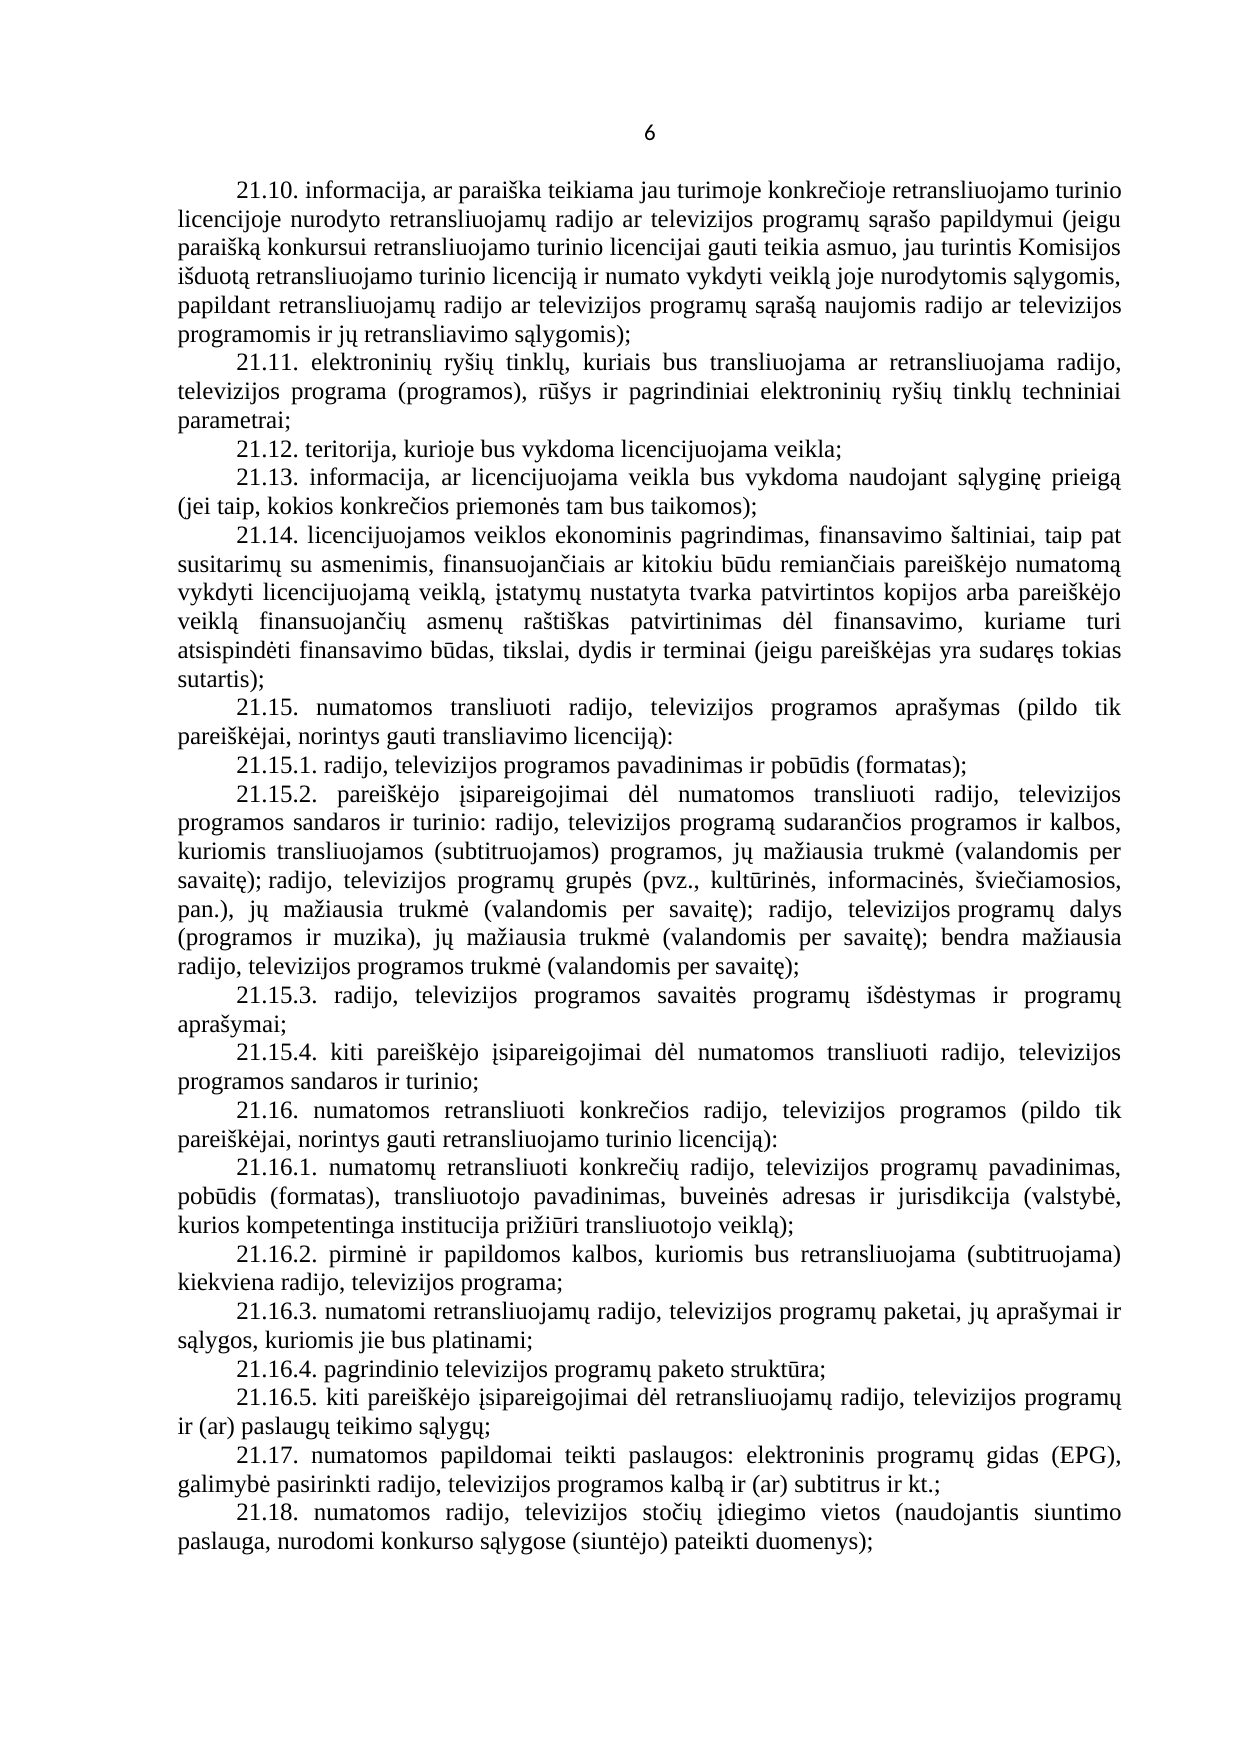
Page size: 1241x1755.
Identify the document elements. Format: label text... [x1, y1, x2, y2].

text 21.13. informacija, ar licencijuojama veikla bus vykdoma naudojant sąlyginę prieigą (jei taip, kokios konkrečios priemonės tam bus taikomos); [177, 462, 1122, 520]
text 21.12. teritorija, kurioje bus vykdoma licencijuojama veikla; [177, 434, 1122, 462]
text 21.15.1. radijo, televizijos programos pavadinimas ir pobūdis (formatas); [177, 750, 1122, 779]
text 21.17. numatomos papildomai teikti paslaugos: elektroninis programų gidas (EPG), galimybė pasirinkti radijo, televizijos programos kalbą ir (ar) subtitrus ir kt.; [177, 1440, 1122, 1497]
text 21.15.2. pareiškėjo įsipareigojimai dėl numatomos transliuoti radijo, televizijos programos sandaros ir turinio: radijo, televizijos programą sudarančios programos ir kalbos, kuriomis transliuojamos (subtitruojamos) programos, jų mažiausia trukmė (valandomis per savaitę); radijo, televizijos programų grupės (pvz., kultūrinės, informacinės, šviečiamosios, pan.), jų mažiausia trukmė (valandomis per savaitę); radijo, televizijos programų dalys (programos ir muzika), jų mažiausia trukmė (valandomis per savaitę); bendra mažiausia radijo, televizijos programos trukmė (valandomis per savaitę); [177, 779, 1122, 980]
text 21.11. elektroninių ryšių tinklų, kuriais bus transliuojama ar retransliuojama radijo, televizijos programa (programos), rūšys ir pagrindiniai elektroninių ryšių tinklų techniniai parametrai; [177, 347, 1122, 434]
text 21.15.4. kiti pareiškėjo įsipareigojimai dėl numatomos transliuoti radijo, televizijos programos sandaros ir turinio; [177, 1037, 1122, 1095]
text 21.15. numatomos transliuoti radijo, televizijos programos aprašymas (pildo tik pareiškėjai, norintys gauti transliavimo licenciją): [177, 692, 1122, 750]
text 21.16. numatomos retransliuoti konkrečios radijo, televizijos programos (pildo tik pareiškėjai, norintys gauti retransliuojamo turinio licenciją): [177, 1095, 1122, 1152]
text 21.18. numatomos radijo, televizijos stočių įdiegimo vietos (naudojantis siuntimo paslauga, nurodomi konkurso sąlygose (siuntėjo) pateikti duomenys); [177, 1497, 1122, 1555]
text 21.16.4. pagrindinio televizijos programų paketo struktūra; [177, 1354, 1122, 1382]
text 21.10. informacija, ar paraiška teikiama jau turimoje konkrečioje retransliuojamo turinio licencijoje nurodyto retransliuojamų radijo ar televizijos programų sąrašo papildymui (jeigu paraišką konkursui retransliuojamo turinio licencijai gauti teikia asmuo, jau turintis Komisijos išduotą retransliuojamo turinio licenciją ir numato vykdyti veiklą joje nurodytomis sąlygomis, papildant retransliuojamų radijo ar televizijos programų sąrašą naujomis radijo ar televizijos programomis ir jų retransliavimo sąlygomis); [177, 175, 1122, 347]
text 21.16.5. kiti pareiškėjo įsipareigojimai dėl retransliuojamų radijo, televizijos programų ir (ar) paslaugų teikimo sąlygų; [177, 1382, 1122, 1440]
text 21.16.3. numatomi retransliuojamų radijo, televizijos programų paketai, jų aprašymai ir sąlygos, kuriomis jie bus platinami; [177, 1296, 1122, 1354]
text 21.14. licencijuojamos veiklos ekonominis pagrindimas, finansavimo šaltiniai, taip pat susitarimų su asmenimis, finansuojančiais ar kitokiu būdu remiančiais pareiškėjo numatomą vykdyti licencijuojamą veiklą, įstatymų nustatyta tvarka patvirtintos kopijos arba pareiškėjo veiklą finansuojančių asmenų raštiškas patvirtinimas dėl finansavimo, kuriame turi atsispindėti finansavimo būdas, tikslai, dydis ir terminai (jeigu pareiškėjas yra sudaręs tokias sutartis); [177, 520, 1122, 692]
text 21.16.1. numatomų retransliuoti konkrečių radijo, televizijos programų pavadinimas, pobūdis (formatas), transliuotojo pavadinimas, buveinės adresas ir jurisdikcija (valstybė, kurios kompetentinga institucija prižiūri transliuotojo veiklą); [177, 1152, 1122, 1239]
text 21.16.2. pirminė ir papildomos kalbos, kuriomis bus retransliuojama (subtitruojama) kiekviena radijo, televizijos programa; [177, 1239, 1122, 1296]
text 21.15.3. radijo, televizijos programos savaitės programų išdėstymas ir programų aprašymai; [177, 980, 1122, 1037]
